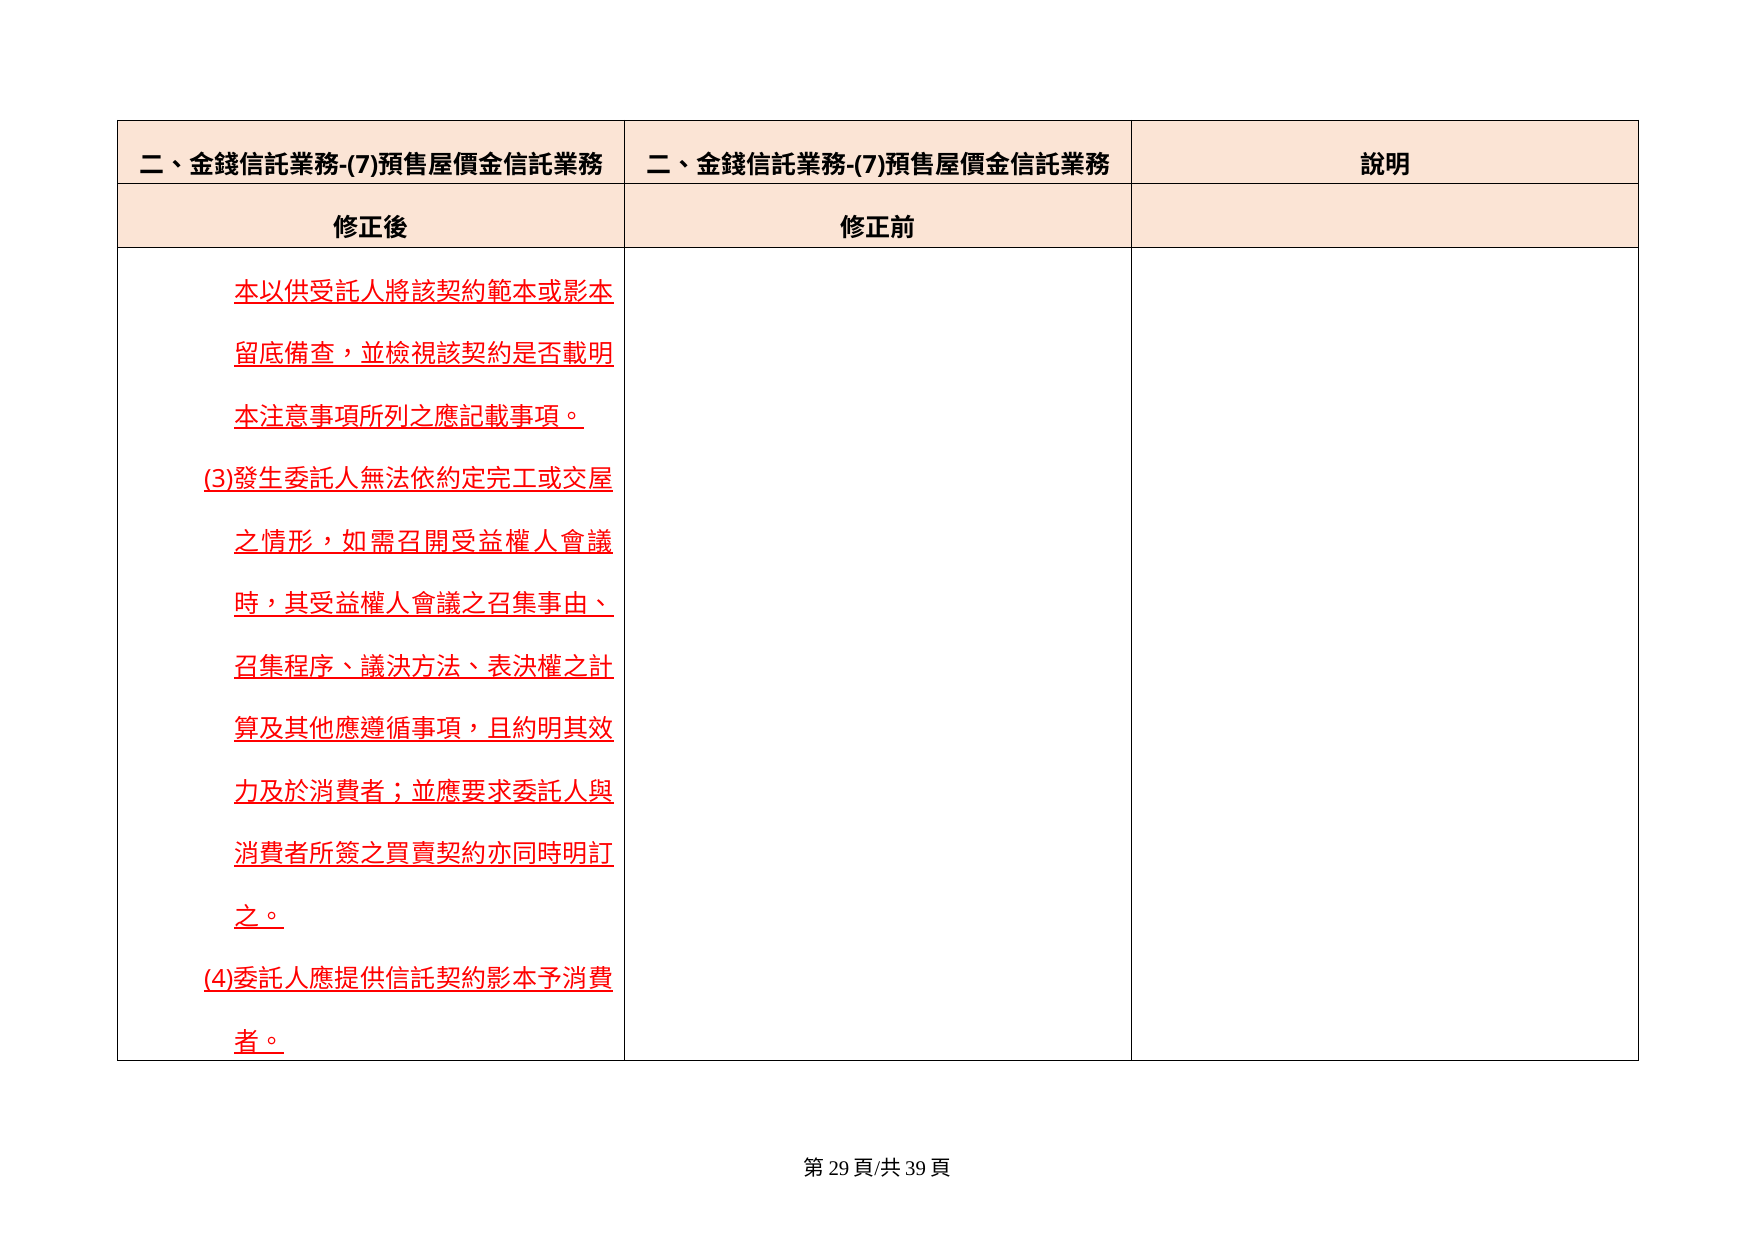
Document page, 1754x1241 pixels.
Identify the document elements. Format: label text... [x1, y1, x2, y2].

table_cell [1132, 248, 1638, 1060]
table_header 說明 [1132, 121, 1638, 183]
table_cell 本以供受託人將該契約範本或影本留底備查，並檢視該契約是否載明本注意事項所列之應記載事項。 (3)發生委託人無法依約定完工或交屋之情形，如需召開受益權人會議時，其受益權人會議之召集事由、召集程序、議決方法、表決權之計算及其他應遵循事項，且約明其效力及於消費者；並應要求委託人與消費者所簽之買賣契約亦同時明訂之。 (4)委託人應提供信託契約影本予消費者。 [118, 248, 624, 1060]
table_cell 修正後 [118, 184, 624, 247]
table_cell [1132, 184, 1638, 247]
table_cell 修正前 [625, 184, 1131, 247]
table_cell [625, 248, 1131, 1060]
table_header 二、金錢信託業務-(7)預售屋價金信託業務 [625, 121, 1131, 183]
table_header 二、金錢信託業務-(7)預售屋價金信託業務 [118, 121, 624, 183]
